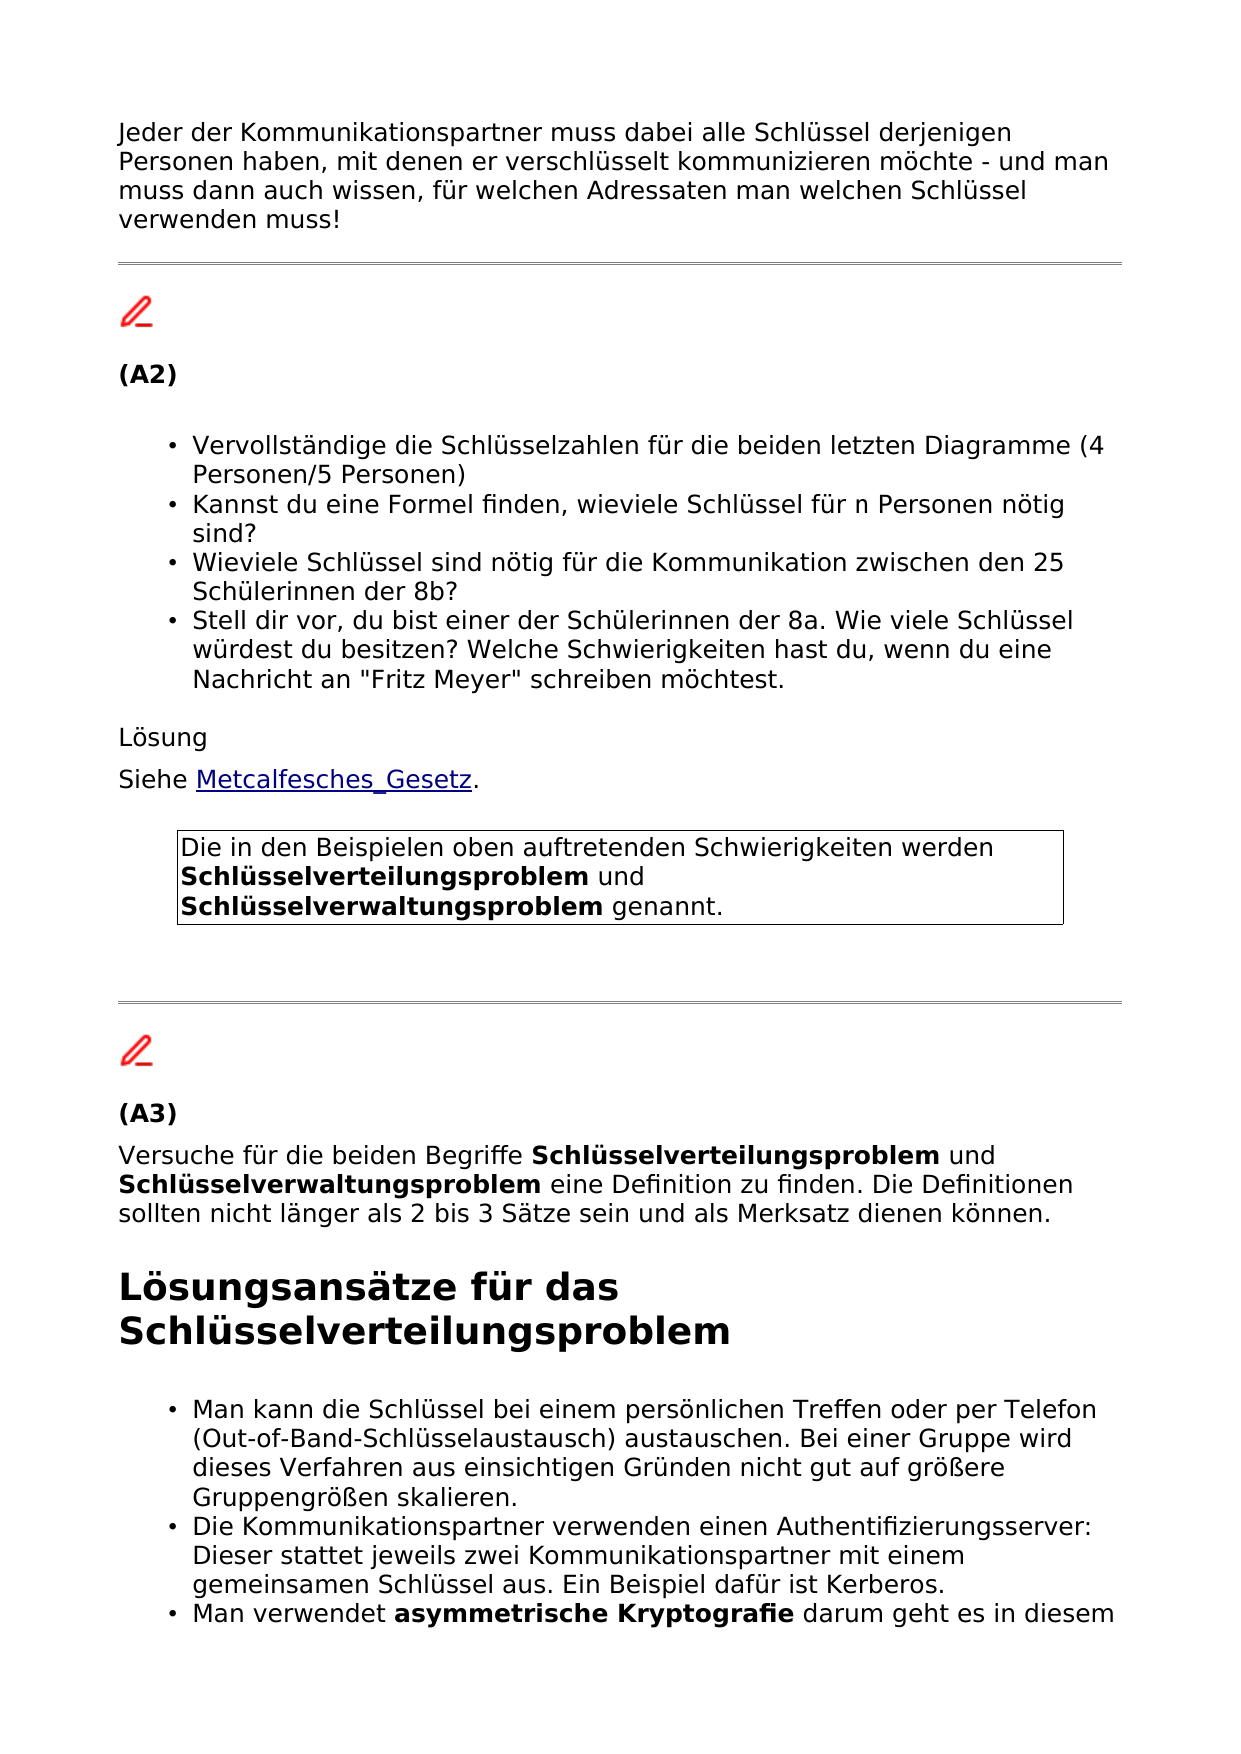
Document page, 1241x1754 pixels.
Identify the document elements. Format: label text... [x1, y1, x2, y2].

text Siehe Metcalfesches_Gesetz. [118, 765, 1122, 794]
list Die Kommunikationspartner verwenden einen Authentifizierungsserver: Dieser stattet jeweils zwei Kommunikationspartner mit einem gemeinsamen Schlüssel aus. Ein Beispiel dafür ist Kerberos. [177, 1512, 1122, 1599]
subtitle (A3) [118, 1099, 1122, 1128]
list Man kann die Schlüssel bei einem persönlichen Treffen oder per Telefon (Out-of-Band-Schlüsselaustausch) austauschen. Bei einer Gruppe wird dieses Verfahren aus einsichtigen Gründen nicht gut auf größere Gruppengrößen skalieren. [177, 1395, 1122, 1512]
list Stell dir vor, du bist einer der Schülerinnen der 8a. Wie viele Schlüssel würdest du besitzen? Welche Schwierigkeiten hast du, wenn du eine Nachricht an "Fritz Meyer" schreiben möchtest. [177, 606, 1122, 694]
list Man verwendet asymmetrische Kryptografie darum geht es in diesem [177, 1599, 1122, 1629]
table_header Die in den Beispielen oben auftretenden Schwierigkeiten werden Schlüsselverteilungsproblem und Schlüsselverwaltungsproblem genannt. [178, 831, 1063, 924]
list Vervollständige die Schlüsselzahlen für die beiden letzten Diagramme (4 Personen/5 Personen) [177, 431, 1122, 490]
picture [118, 293, 156, 332]
text Lösung [118, 723, 1122, 753]
subtitle (A2) [118, 360, 1122, 389]
subtitle Lösungsansätze für das Schlüsselverteilungsproblem [118, 1266, 1122, 1353]
text Versuche für die beiden Begriffe Schlüsselverteilungsproblem und Schlüsselverwaltungsproblem eine Definition zu finden. Die Definitionen sollten nicht länger als 2 bis 3 Sätze sein und als Merksatz dienen können. [118, 1141, 1122, 1228]
text Jeder der Kommunikationspartner muss dabei alle Schlüssel derjenigen Personen haben, mit denen er verschlüsselt kommunizieren möchte - und man muss dann auch wissen, für welchen Adressaten man welchen Schlüssel verwenden muss! [118, 118, 1122, 235]
picture [118, 1032, 156, 1071]
list Kannst du eine Formel finden, wieviele Schlüssel für n Personen nötig sind? [177, 490, 1122, 548]
list Wieviele Schlüssel sind nötig für die Kommunikation zwischen den 25 Schülerinnen der 8b? [177, 548, 1122, 606]
